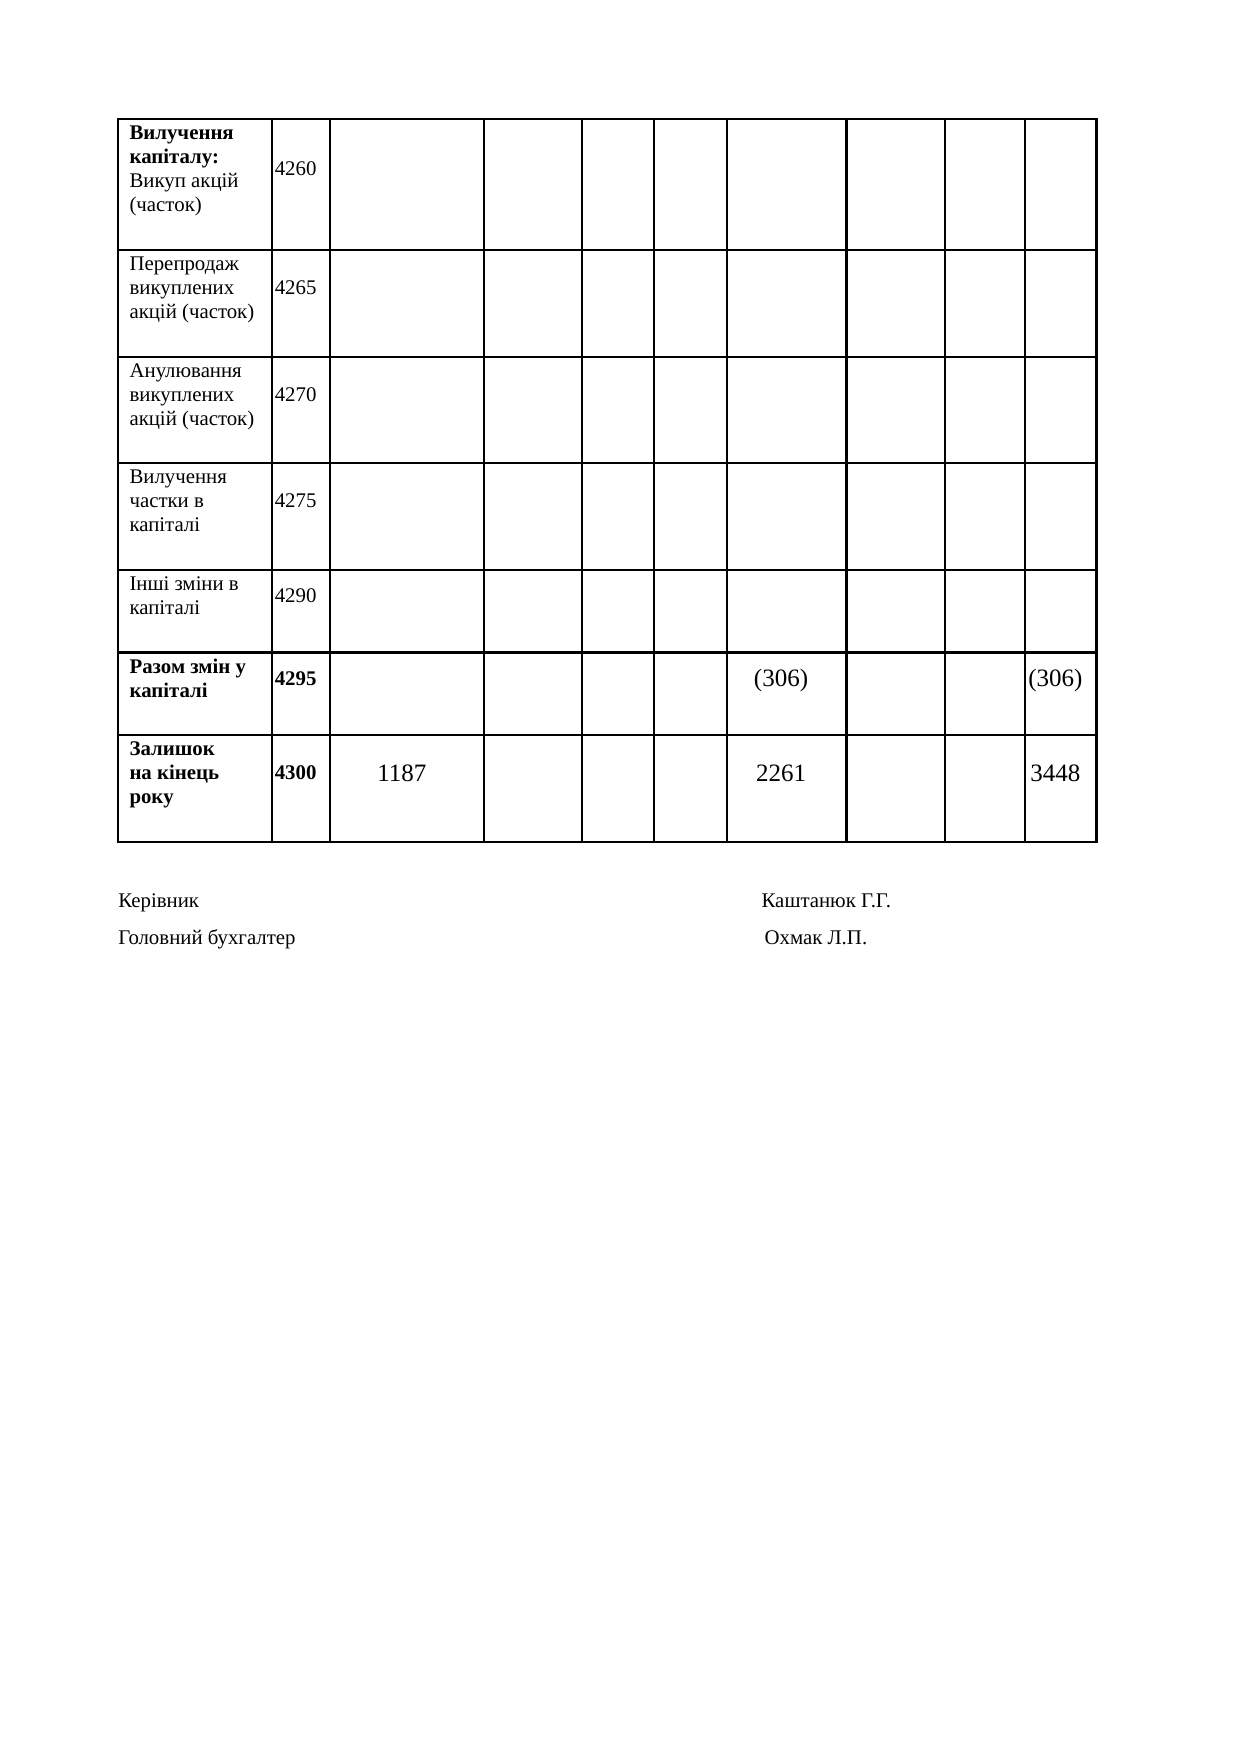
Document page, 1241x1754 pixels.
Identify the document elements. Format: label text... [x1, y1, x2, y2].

table_cell [655, 654, 726, 734]
table_cell [1026, 571, 1095, 651]
table_cell [1026, 464, 1095, 569]
table_cell [583, 571, 653, 651]
table_cell Вилучення капіталу: Викуп акцій (часток) [119, 120, 271, 249]
table_cell [331, 120, 483, 249]
table_cell 4270 [273, 358, 329, 462]
table_cell [485, 464, 581, 569]
table_cell [728, 464, 845, 569]
table_cell [655, 736, 726, 841]
table_cell 4260 [273, 120, 329, 249]
table_cell Перепродаж викуплених акцій (часток) [119, 251, 271, 356]
table_cell [848, 736, 944, 841]
table_cell (306) [1026, 654, 1095, 734]
table_cell 2261 [728, 736, 845, 841]
table_cell Залишок на кінець року [119, 736, 271, 841]
table_cell [331, 571, 483, 651]
table_cell [331, 251, 483, 356]
table_cell [946, 736, 1024, 841]
table_cell [848, 251, 944, 356]
table_cell [1026, 358, 1095, 462]
table_cell [485, 120, 581, 249]
table_cell [848, 120, 944, 249]
table_cell Анулювання викуплених акцій (часток) [119, 358, 271, 462]
table_cell [946, 251, 1024, 356]
table_cell [848, 571, 944, 651]
table_cell [728, 251, 845, 356]
table_cell 4265 [273, 251, 329, 356]
table_cell Інші зміни в капіталі [119, 571, 271, 651]
table_cell [485, 251, 581, 356]
table_cell [331, 358, 483, 462]
table_cell [485, 358, 581, 462]
table_cell [946, 358, 1024, 462]
table_cell [848, 358, 944, 462]
table_cell [583, 464, 653, 569]
table_cell 4300 [273, 736, 329, 841]
table_cell [583, 736, 653, 841]
table_cell [485, 736, 581, 841]
table_header Керівник Каштанюк Г.Г. Головний бухгалтер Охмак Л.П. [118, 876, 938, 978]
table_cell [583, 654, 653, 734]
table_cell 4275 [273, 464, 329, 569]
table_cell [485, 571, 581, 651]
table_cell 3448 [1026, 736, 1095, 841]
table_cell [946, 571, 1024, 651]
table_cell Вилучення частки в капіталі [119, 464, 271, 569]
table_cell [946, 464, 1024, 569]
table_cell [331, 654, 483, 734]
table_cell [583, 251, 653, 356]
table_cell Разом змін у капіталі [119, 654, 271, 734]
table_cell [655, 464, 726, 569]
table_cell 4295 [273, 654, 329, 734]
table_cell 1187 [331, 736, 483, 841]
table_cell [655, 358, 726, 462]
table_cell [583, 120, 653, 249]
table_cell [728, 120, 845, 249]
table_cell (306) [728, 654, 845, 734]
table_cell [946, 120, 1024, 249]
table_cell [1026, 251, 1095, 356]
table_cell [655, 120, 726, 249]
table_cell [583, 358, 653, 462]
table_cell [485, 654, 581, 734]
table_cell 4290 [273, 571, 329, 651]
table_cell [1026, 120, 1095, 249]
table_cell [848, 464, 944, 569]
table_cell [728, 358, 845, 462]
table_cell [655, 251, 726, 356]
table_cell [331, 464, 483, 569]
table_cell [655, 571, 726, 651]
table_cell [728, 571, 845, 651]
table_cell [946, 654, 1024, 734]
table_cell [848, 654, 944, 734]
